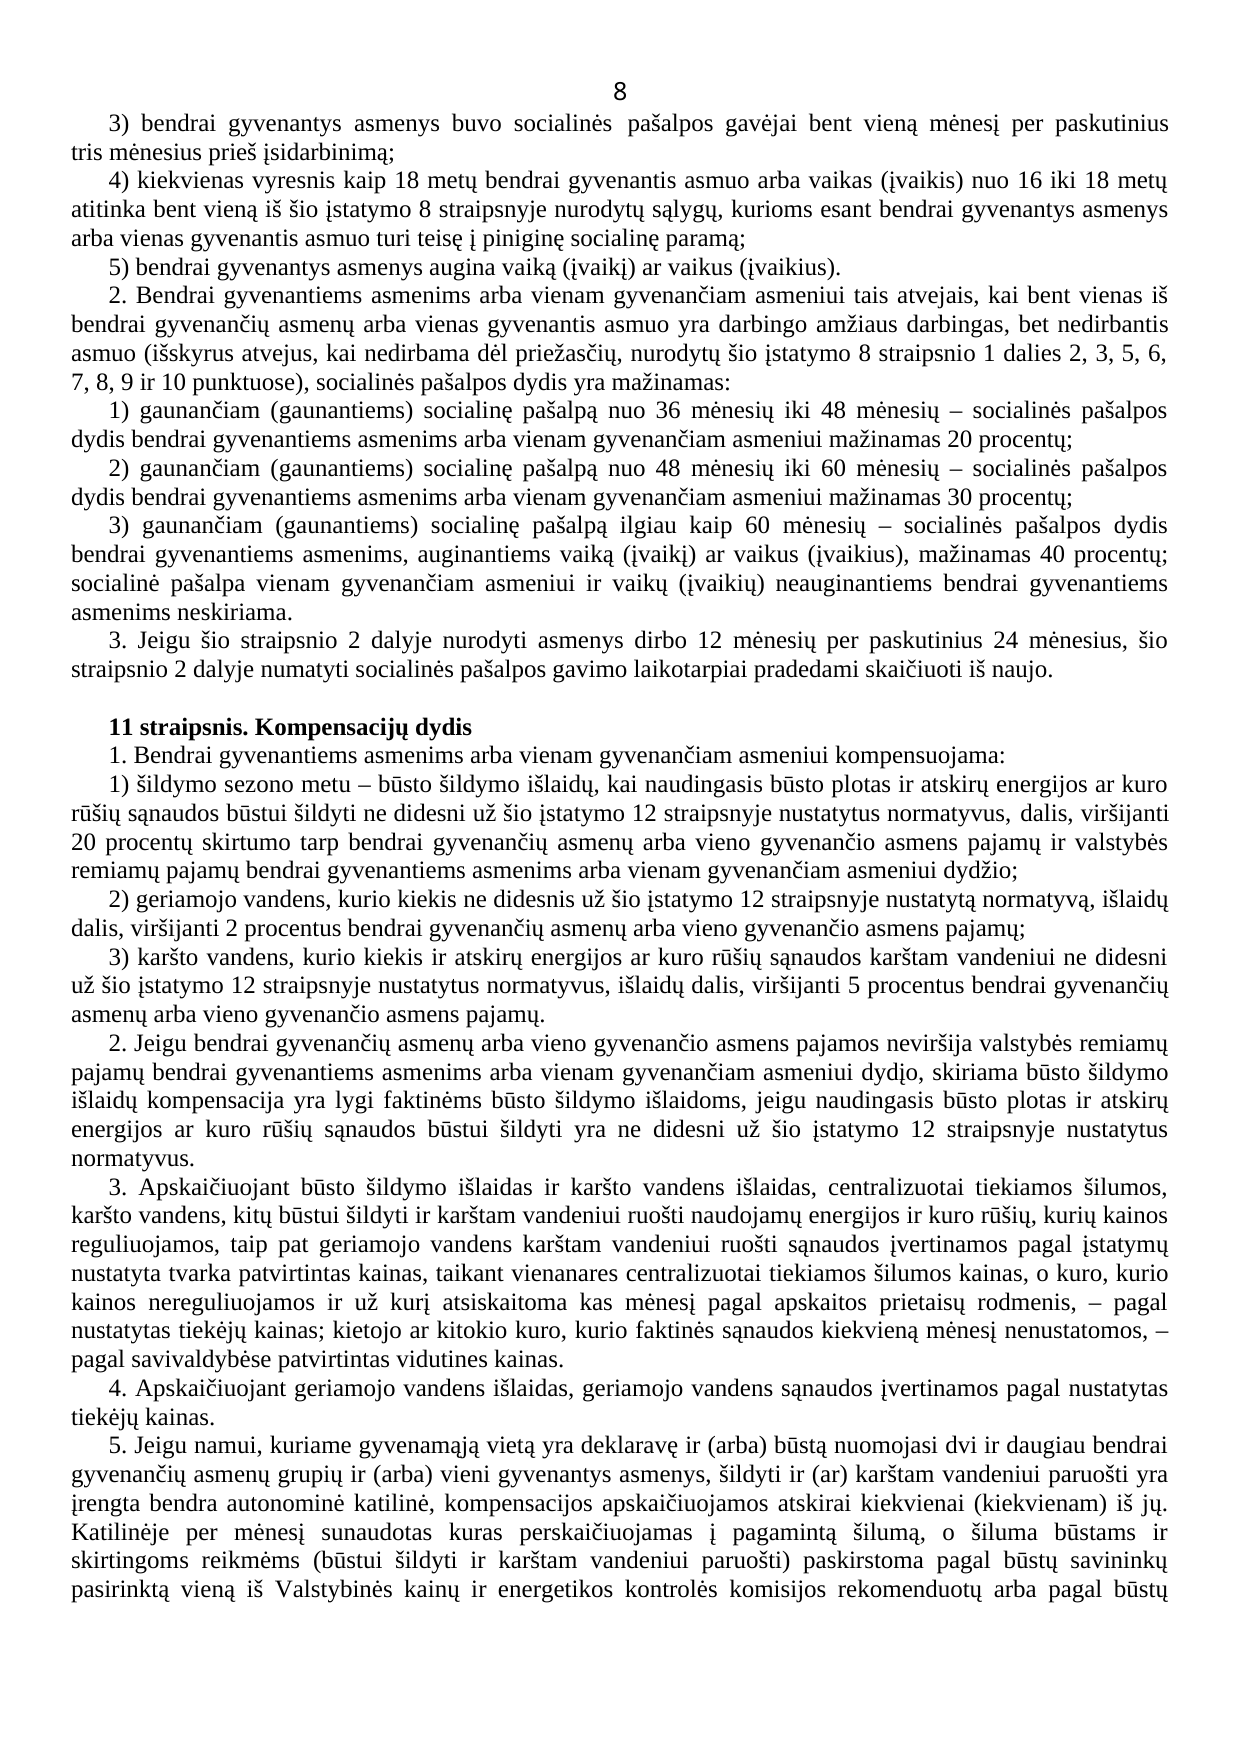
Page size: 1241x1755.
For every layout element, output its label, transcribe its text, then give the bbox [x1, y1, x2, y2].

text 3) gaunančiam (gaunantiems) socialinę pašalpą ilgiau kaip 60 mėnesių – socialinės pašalpos dydis bendrai gyvenantiems asmenims, auginantiems vaiką (įvaikį) ar vaikus (įvaikius), mažinamas 40 procentų; socialinė pašalpa vienam gyvenančiam asmeniui ir vaikų (įvaikių) neauginantiems bendrai gyvenantiems asmenims neskiriama. [71, 510, 1169, 625]
text 4. Apskaičiuojant geriamojo vandens išlaidas, geriamojo vandens sąnaudos įvertinamos pagal nustatytas tiekėjų kainas. [71, 1373, 1169, 1430]
text 2. Bendrai gyvenantiems asmenims arba vienam gyvenančiam asmeniui tais atvejais, kai bent vienas iš bendrai gyvenančių asmenų arba vienas gyvenantis asmuo yra darbingo amžiaus darbingas, bet nedirbantis asmuo (išskyrus atvejus, kai nedirbama dėl priežasčių, nurodytų šio įstatymo 8 straipsnio 1 dalies 2, 3, 5, 6, 7, 8, 9 ir 10 punktuose), socialinės pašalpos dydis yra mažinamas: [71, 280, 1169, 395]
text 1) gaunančiam (gaunantiems) socialinę pašalpą nuo 36 mėnesių iki 48 mėnesių – socialinės pašalpos dydis bendrai gyvenantiems asmenims arba vienam gyvenančiam asmeniui mažinamas 20 procentų; [71, 395, 1169, 453]
text 2) gaunančiam (gaunantiems) socialinę pašalpą nuo 48 mėnesių iki 60 mėnesių – socialinės pašalpos dydis bendrai gyvenantiems asmenims arba vienam gyvenančiam asmeniui mažinamas 30 procentų; [71, 453, 1169, 510]
text 3. Jeigu šio straipsnio 2 dalyje nurodyti asmenys dirbo 12 mėnesių per paskutinius 24 mėnesius, šio straipsnio 2 dalyje numatyti socialinės pašalpos gavimo laikotarpiai pradedami skaičiuoti iš naujo. [71, 625, 1169, 683]
text 3) bendrai gyvenantys asmenys buvo socialinės pašalpos gavėjai bent vieną mėnesį per paskutinius tris mėnesius prieš įsidarbinimą; [71, 108, 1169, 165]
text 2. Jeigu bendrai gyvenančių asmenų arba vieno gyvenančio asmens pajamos neviršija valstybės remiamų pajamų bendrai gyvenantiems asmenims arba vienam gyvenančiam asmeniui dydįo, skiriama būsto šildymo išlaidų kompensacija yra lygi faktinėms būsto šildymo išlaidoms, jeigu naudingasis būsto plotas ir atskirų energijos ar kuro rūšių sąnaudos būstui šildyti yra ne didesni už šio įstatymo 12 straipsnyje nustatytus normatyvus. [71, 1028, 1169, 1172]
text 11 straipsnis. Kompensacijų dydis [71, 712, 1169, 740]
text 1. Bendrai gyvenantiems asmenims arba vienam gyvenančiam asmeniui kompensuojama: [71, 740, 1169, 769]
text 2) geriamojo vandens, kurio kiekis ne didesnis už šio įstatymo 12 straipsnyje nustatytą normatyvą, išlaidų dalis, viršijanti 2 procentus bendrai gyvenančių asmenų arba vieno gyvenančio asmens pajamų; [71, 884, 1169, 942]
text 3) karšto vandens, kurio kiekis ir atskirų energijos ar kuro rūšių sąnaudos karštam vandeniui ne didesni už šio įstatymo 12 straipsnyje nustatytus normatyvus, išlaidų dalis, viršijanti 5 procentus bendrai gyvenančių asmenų arba vieno gyvenančio asmens pajamų. [71, 942, 1169, 1028]
text 5) bendrai gyvenantys asmenys augina vaiką (įvaikį) ar vaikus (įvaikius). [71, 252, 1169, 280]
text 1) šildymo sezono metu – būsto šildymo išlaidų, kai naudingasis būsto plotas ir atskirų energijos ar kuro rūšių sąnaudos būstui šildyti ne didesni už šio įstatymo 12 straipsnyje nustatytus normatyvus, dalis, viršijanti 20 procentų skirtumo tarp bendrai gyvenančių asmenų arba vieno gyvenančio asmens pajamų ir valstybės remiamų pajamų bendrai gyvenantiems asmenims arba vienam gyvenančiam asmeniui dydžio; [71, 769, 1169, 884]
text 3. Apskaičiuojant būsto šildymo išlaidas ir karšto vandens išlaidas, centralizuotai tiekiamos šilumos, karšto vandens, kitų būstui šildyti ir karštam vandeniui ruošti naudojamų energijos ir kuro rūšių, kurių kainos reguliuojamos, taip pat geriamojo vandens karštam vandeniui ruošti sąnaudos įvertinamos pagal įstatymų nustatyta tvarka patvirtintas kainas, taikant vienanares centralizuotai tiekiamos šilumos kainas, o kuro, kurio kainos nereguliuojamos ir už kurį atsiskaitoma kas mėnesį pagal apskaitos prietaisų rodmenis, – pagal nustatytas tiekėjų kainas; kietojo ar kitokio kuro, kurio faktinės sąnaudos kiekvieną mėnesį nenustatomos, – pagal savivaldybėse patvirtintas vidutines kainas. [71, 1172, 1169, 1373]
text 4) kiekvienas vyresnis kaip 18 metų bendrai gyvenantis asmuo arba vaikas (įvaikis) nuo 16 iki 18 metų atitinka bent vieną iš šio įstatymo 8 straipsnyje nurodytų sąlygų, kurioms esant bendrai gyvenantys asmenys arba vienas gyvenantis asmuo turi teisę į piniginę socialinę paramą; [71, 165, 1169, 252]
text 5. Jeigu namui, kuriame gyvenamąją vietą yra deklaravę ir (arba) būstą nuomojasi dvi ir daugiau bendrai gyvenančių asmenų grupių ir (arba) vieni gyvenantys asmenys, šildyti ir (ar) karštam vandeniui paruošti yra įrengta bendra autonominė katilinė, kompensacijos apskaičiuojamos atskirai kiekvienai (kiekvienam) iš jų. Katilinėje per mėnesį sunaudotas kuras perskaičiuojamas į pagamintą šilumą, o šiluma būstams ir skirtingoms reikmėms (būstui šildyti ir karštam vandeniui paruošti) paskirstoma pagal būstų savininkų pasirinktą vieną iš Valstybinės kainų ir energetikos kontrolės komisijos rekomenduotų arba pagal būstų [71, 1430, 1169, 1603]
